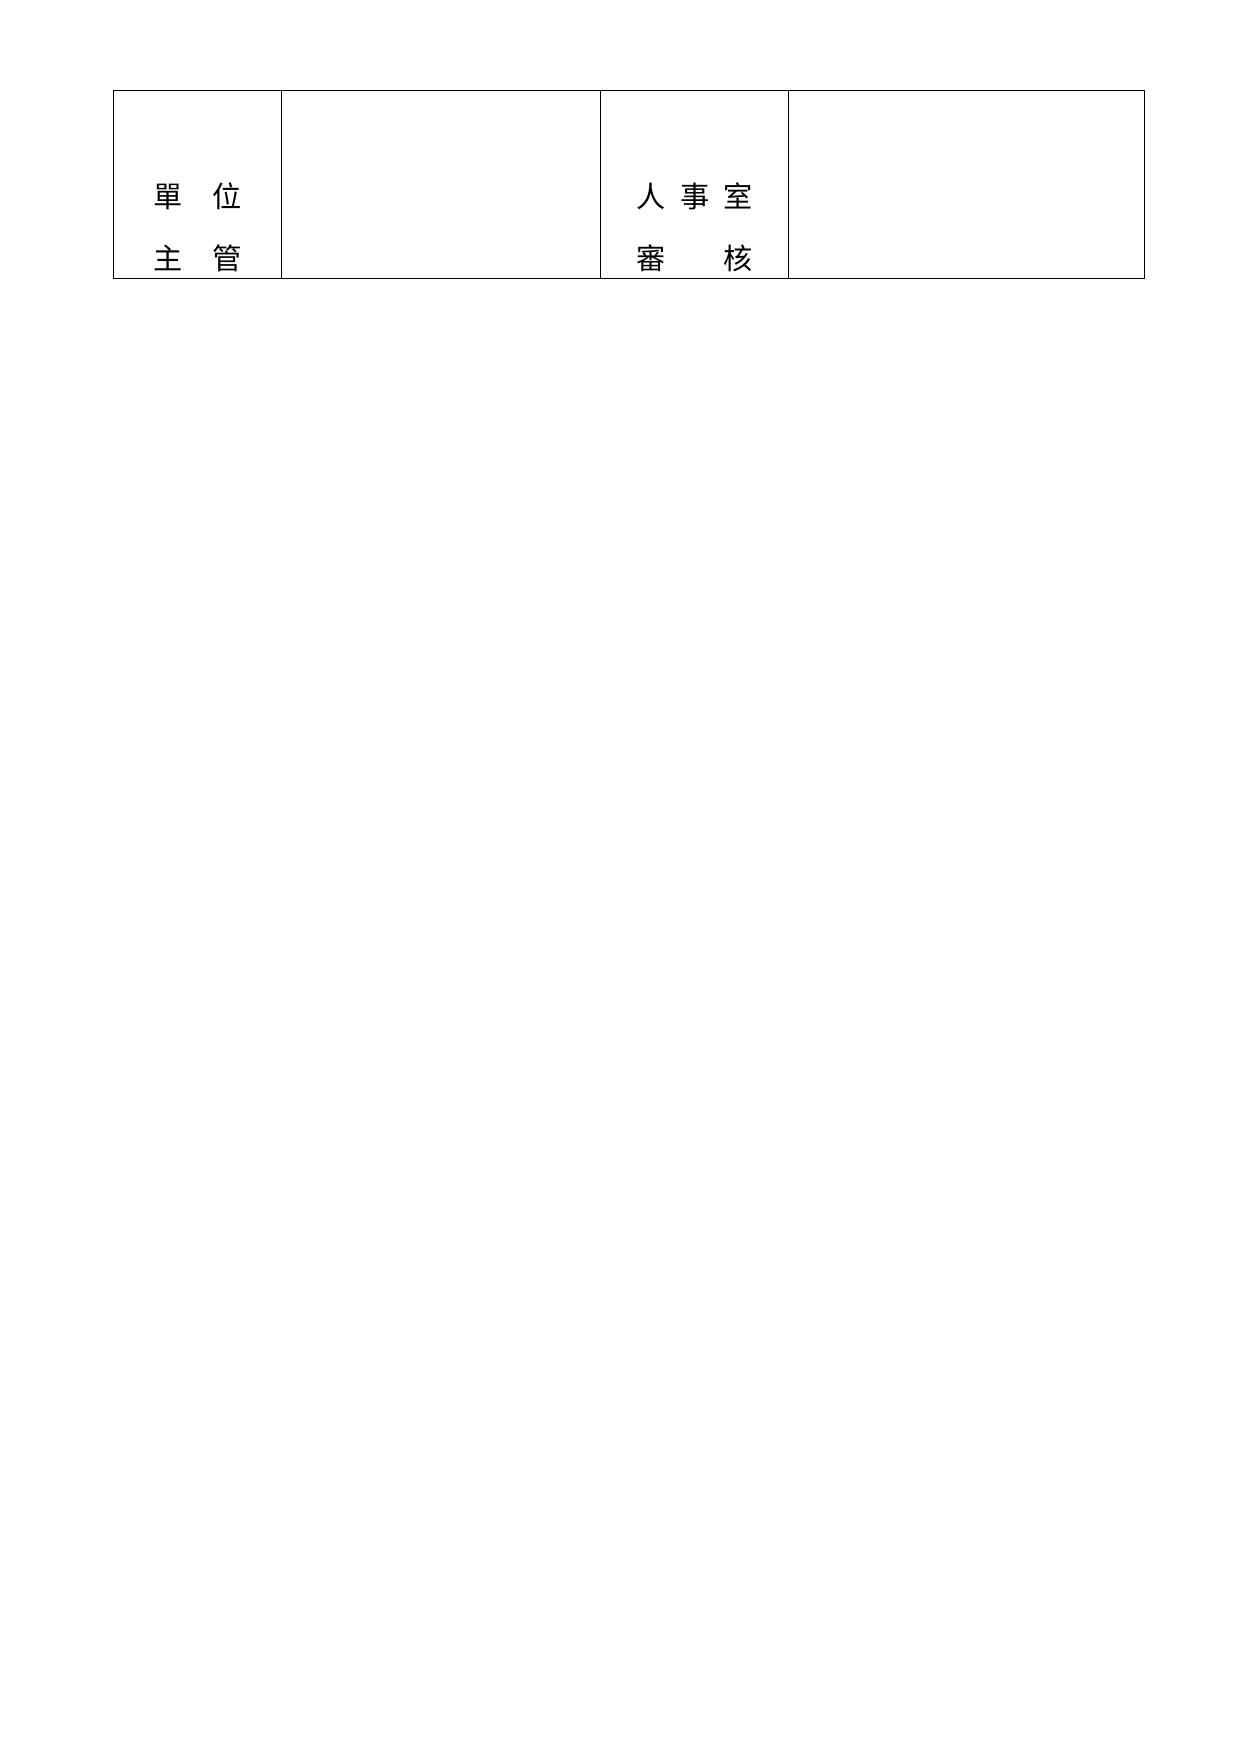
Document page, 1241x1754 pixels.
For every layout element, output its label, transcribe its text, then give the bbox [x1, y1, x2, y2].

table_cell 人 事 室 審 核 [601, 91, 788, 278]
table_cell [789, 91, 1144, 278]
table_cell 單 位 主 管 [114, 91, 281, 278]
table_cell [282, 91, 600, 278]
